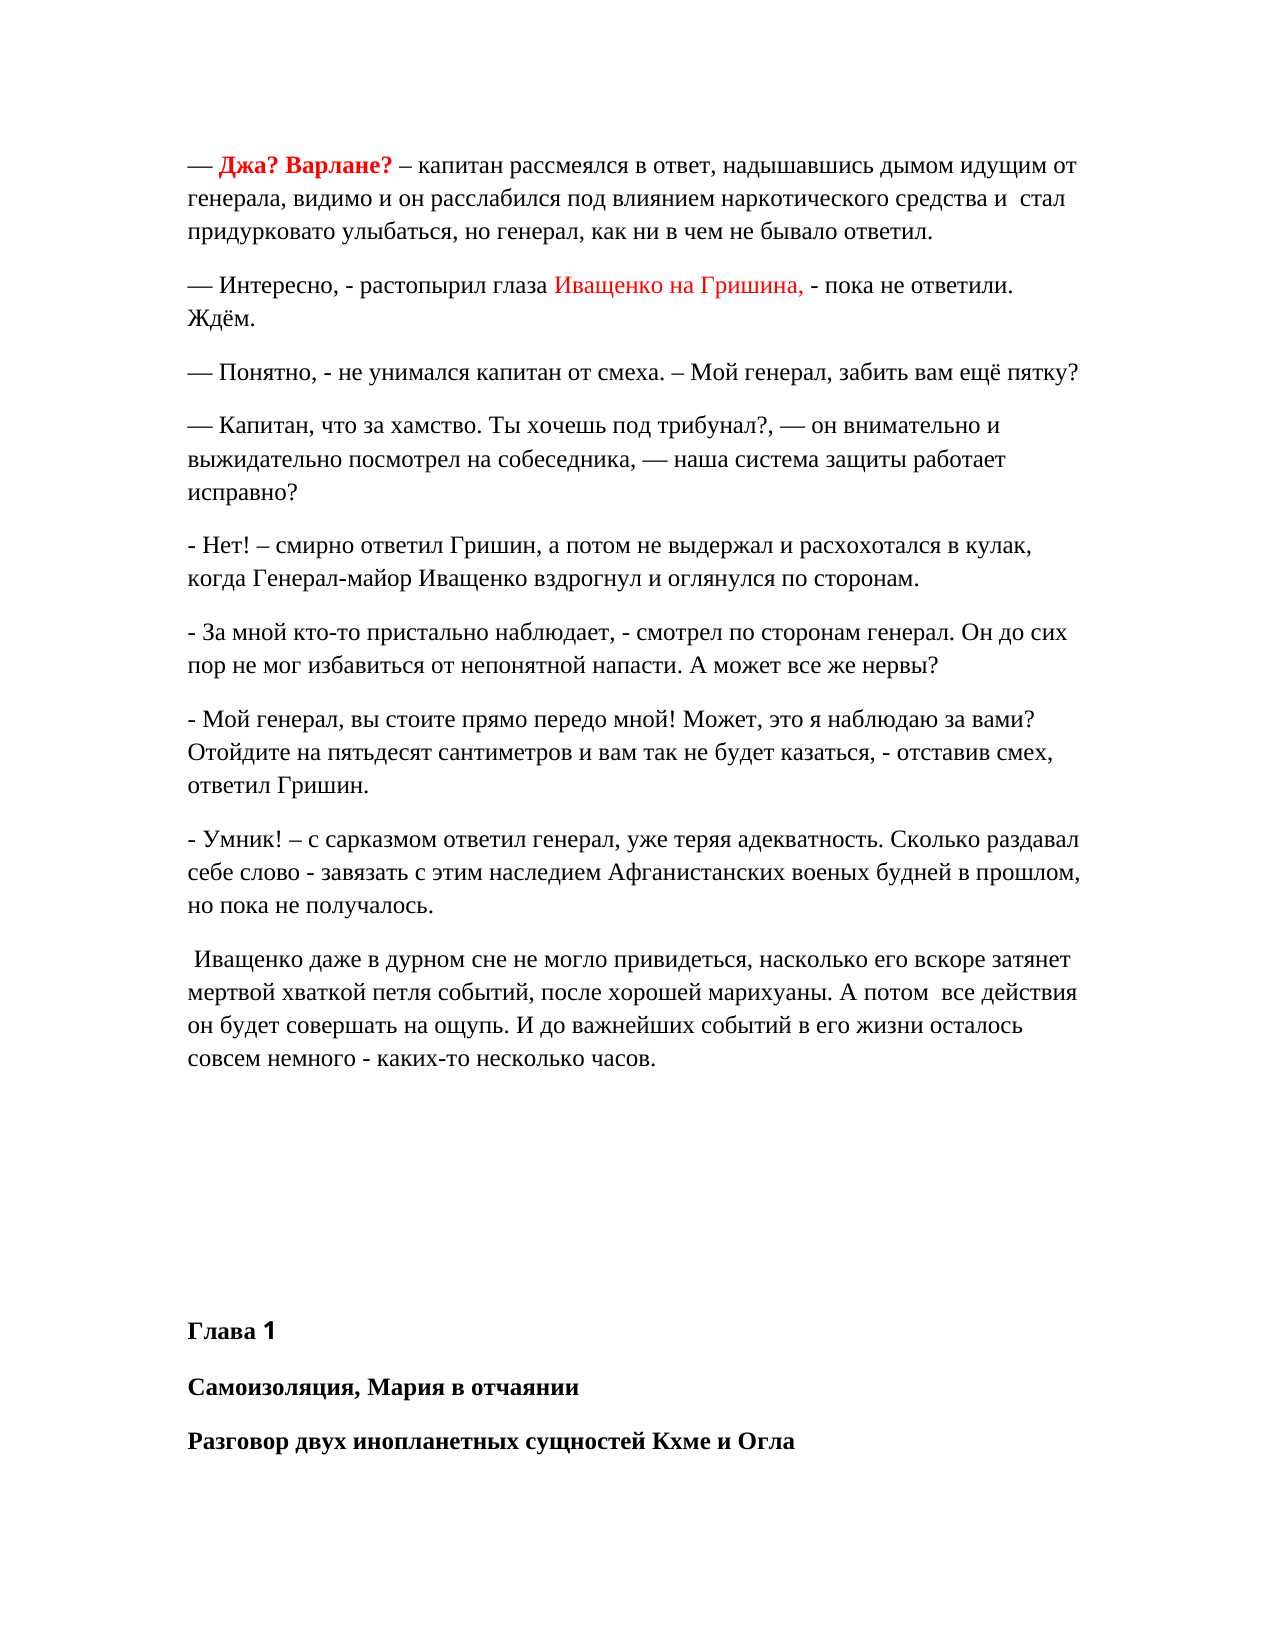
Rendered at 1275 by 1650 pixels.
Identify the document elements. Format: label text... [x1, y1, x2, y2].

text — Джа? Варлане? – капитан рассмеялся в ответ, надышавшись дымом идущим от генерала, видимо и он расслабился под влиянием наркотического средства и стал придурковато улыбаться, но генерал, как ни в чем не бывало ответил. [187, 150, 1087, 245]
text — Интересно, - растопырил глаза Иващенко на Гришина, - пока не ответили. Ждём. [187, 270, 1087, 332]
text - За мной кто-то пристально наблюдает, - смотрел по сторонам генерал. Он до сих пор не мог избавиться от непонятной напасти. А может все же нервы? [187, 617, 1087, 679]
text Разговор двух инопланетных сущностей Кхме и Оглa [187, 1426, 1087, 1455]
text — Капитан, что за хамство. Ты хочешь под трибунал?, — он внимательно и выжидательно посмотрел на собеседника, — наша система защиты работает исправно? [187, 411, 1087, 505]
text Глава 1 [187, 1312, 1087, 1346]
text Иващенко даже в дурном сне не могло привидеться, насколько его вскоре затянет мертвой хваткой петля событий, после хорошей марихуаны. А потом все действия он будет совершать на ощупь. И до важнейших событий в его жизни осталось совсем немного - каких-то несколько часов. [187, 944, 1087, 1072]
text Самоизоляция, Мария в отчаянии [187, 1372, 1087, 1401]
text - Умник! – с сарказмом ответил генерал, уже теряя адекватность. Сколько раздавал себе слово - завязать с этим наследием Афганистанских военых будней в прошлом, но пока не получалось. [187, 824, 1087, 919]
text — Понятно, - не унимался капитан от смеха. – Мой генерал, забить вам ещё пятку? [187, 357, 1087, 386]
text - Мой генерал, вы стоите прямо передо мной! Может, это я наблюдаю за вами? Отойдите на пятьдесят сантиметров и вам так не будет казаться, - отставив смех, ответил Гришин. [187, 704, 1087, 799]
text - Нет! – смирно ответил Гришин, а потом не выдержал и расхохотался в кулак, когда Генерал-майор Иващенко вздрогнул и оглянулся по сторонам. [187, 531, 1087, 592]
